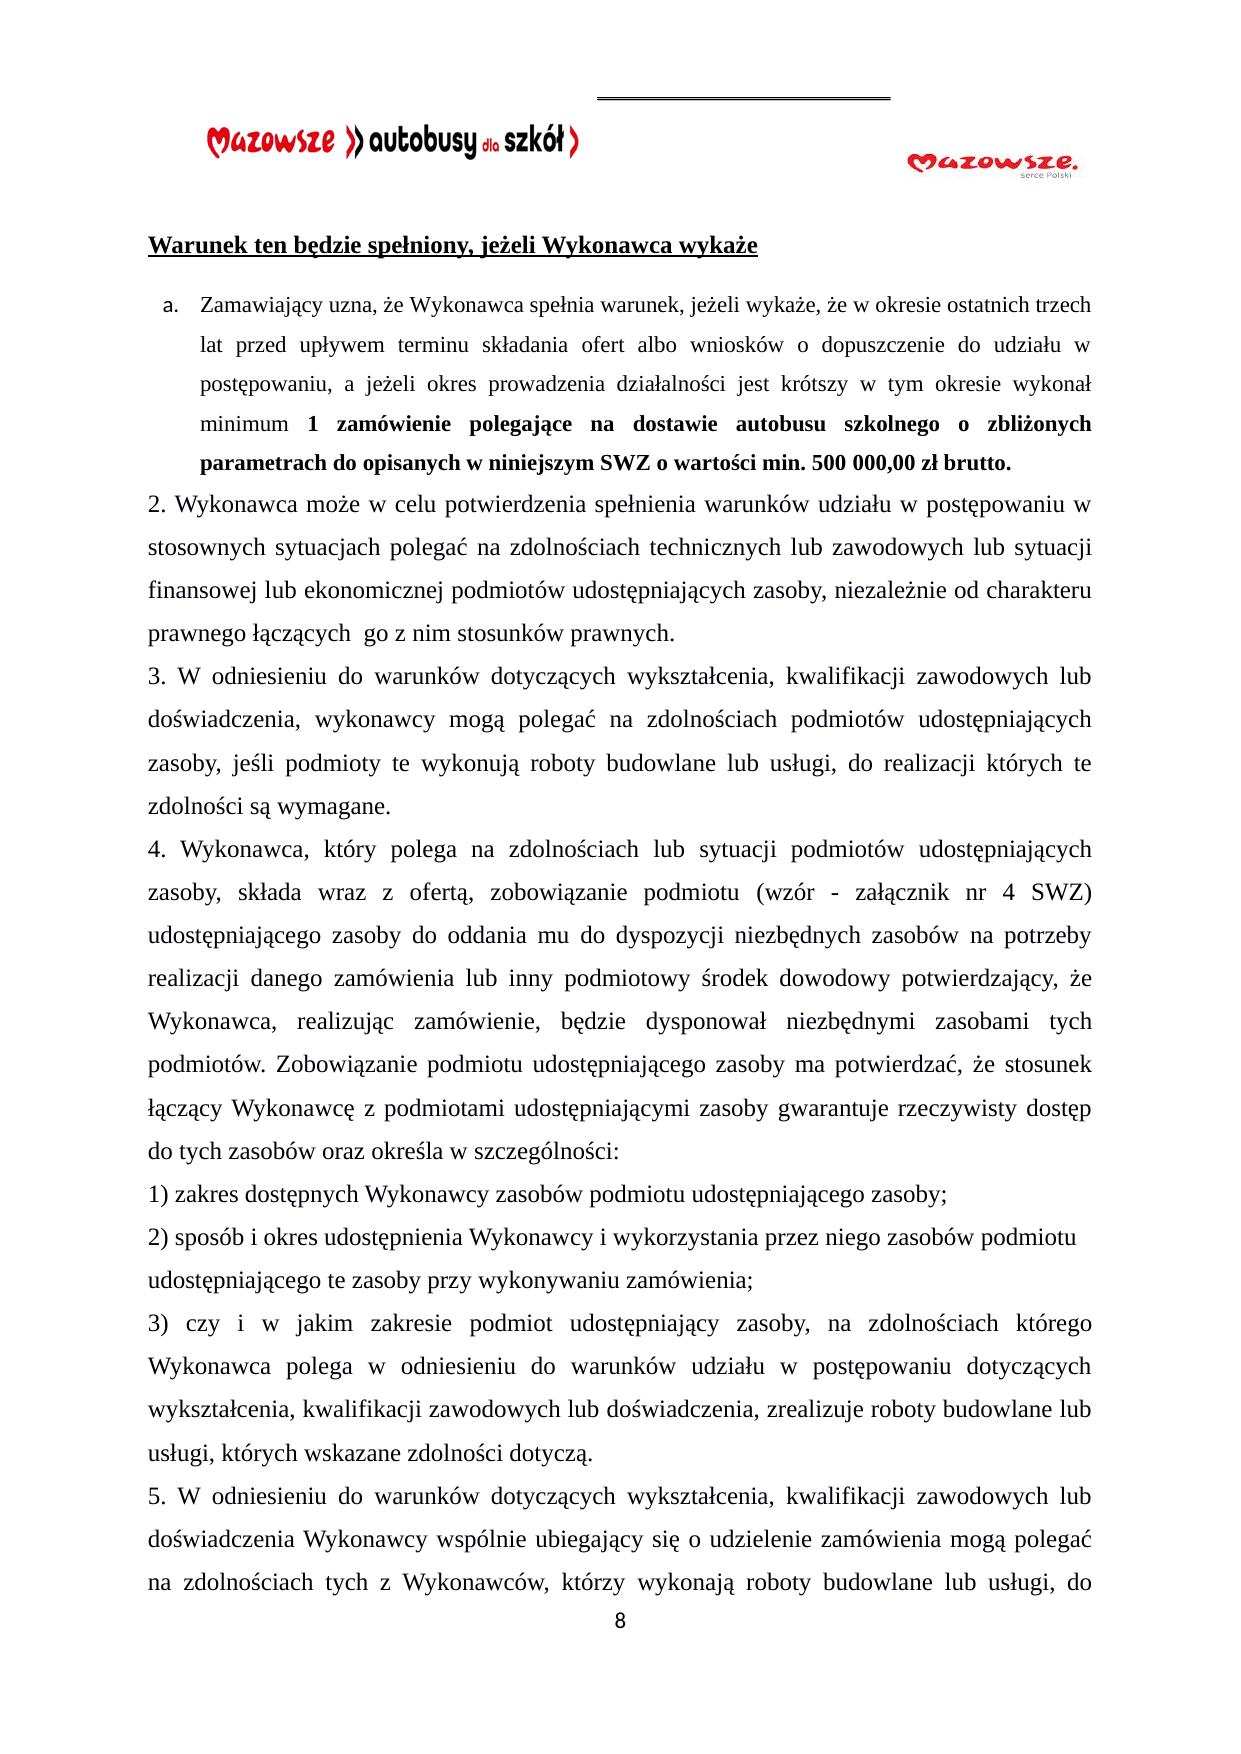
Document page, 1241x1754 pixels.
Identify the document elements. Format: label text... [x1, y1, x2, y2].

list Zamawiający uzna, że Wykonawca spełnia warunek, jeżeli wykaże, że w okresie ostatnich trzech lat przed upływem terminu składania ofert albo wniosków o dopuszczenie do udziału w postępowaniu, a jeżeli okres prowadzenia działalności jest krótszy w tym okresie wykonał minimum 1 zamówienie polegające na dostawie autobusu szkolnego o zbliżonych parametrach do opisanych w niniejszym SWZ o wartości min. 500 000,00 zł brutto. [162, 290, 1093, 476]
text Warunek ten będzie spełniony, jeżeli Wykonawca wykaże [148, 230, 1093, 259]
text 4. Wykonawca, który polega na zdolnościach lub sytuacji podmiotów udostępniających zasoby, składa wraz z ofertą, zobowiązanie podmiotu (wzór - załącznik nr 4 SWZ) udostępniającego zasoby do oddania mu do dyspozycji niezbędnych zasobów na potrzeby realizacji danego zamówienia lub inny podmiotowy środek dowodowy potwierdzający, że Wykonawca, realizując zamówienie, będzie dysponował niezbędnymi zasobami tych podmiotów. Zobowiązanie podmiotu udostępniającego zasoby ma potwierdzać, że stosunek łączący Wykonawcę z podmiotami udostępniającymi zasoby gwarantuje rzeczywisty dostęp do tych zasobów oraz określa w szczególności: [148, 834, 1093, 1164]
text 2. Wykonawca może w celu potwierdzenia spełnienia warunków udziału w postępowaniu w stosownych sytuacjach polegać na zdolnościach technicznych lub zawodowych lub sytuacji finansowej lub ekonomicznej podmiotów udostępniających zasoby, niezależnie od charakteru prawnego łączących go z nim stosunków prawnych. [148, 489, 1093, 647]
text udostępniającego te zasoby przy wykonywaniu zamówienia; [148, 1265, 1093, 1294]
text 3) czy i w jakim zakresie podmiot udostępniający zasoby, na zdolnościach którego Wykonawca polega w odniesieniu do warunków udziału w postępowaniu dotyczących wykształcenia, kwalifikacji zawodowych lub doświadczenia, zrealizuje roboty budowlane lub usługi, których wskazane zdolności dotyczą. [148, 1308, 1093, 1466]
text 3. W odniesieniu do warunków dotyczących wykształcenia, kwalifikacji zawodowych lub doświadczenia, wykonawcy mogą polegać na zdolnościach podmiotów udostępniających zasoby, jeśli podmioty te wykonują roboty budowlane lub usługi, do realizacji których te zdolności są wymagane. [148, 661, 1093, 819]
text 2) sposób i okres udostępnienia Wykonawcy i wykorzystania przez niego zasobów podmiotu [148, 1222, 1093, 1251]
text 5. W odniesieniu do warunków dotyczących wykształcenia, kwalifikacji zawodowych lub doświadczenia Wykonawcy wspólnie ubiegający się o udzielenie zamówienia mogą polegać na zdolnościach tych z Wykonawców, którzy wykonają roboty budowlane lub usługi, do [148, 1481, 1093, 1596]
text 1) zakres dostępnych Wykonawcy zasobów podmiotu udostępniającego zasoby; [148, 1179, 1093, 1208]
